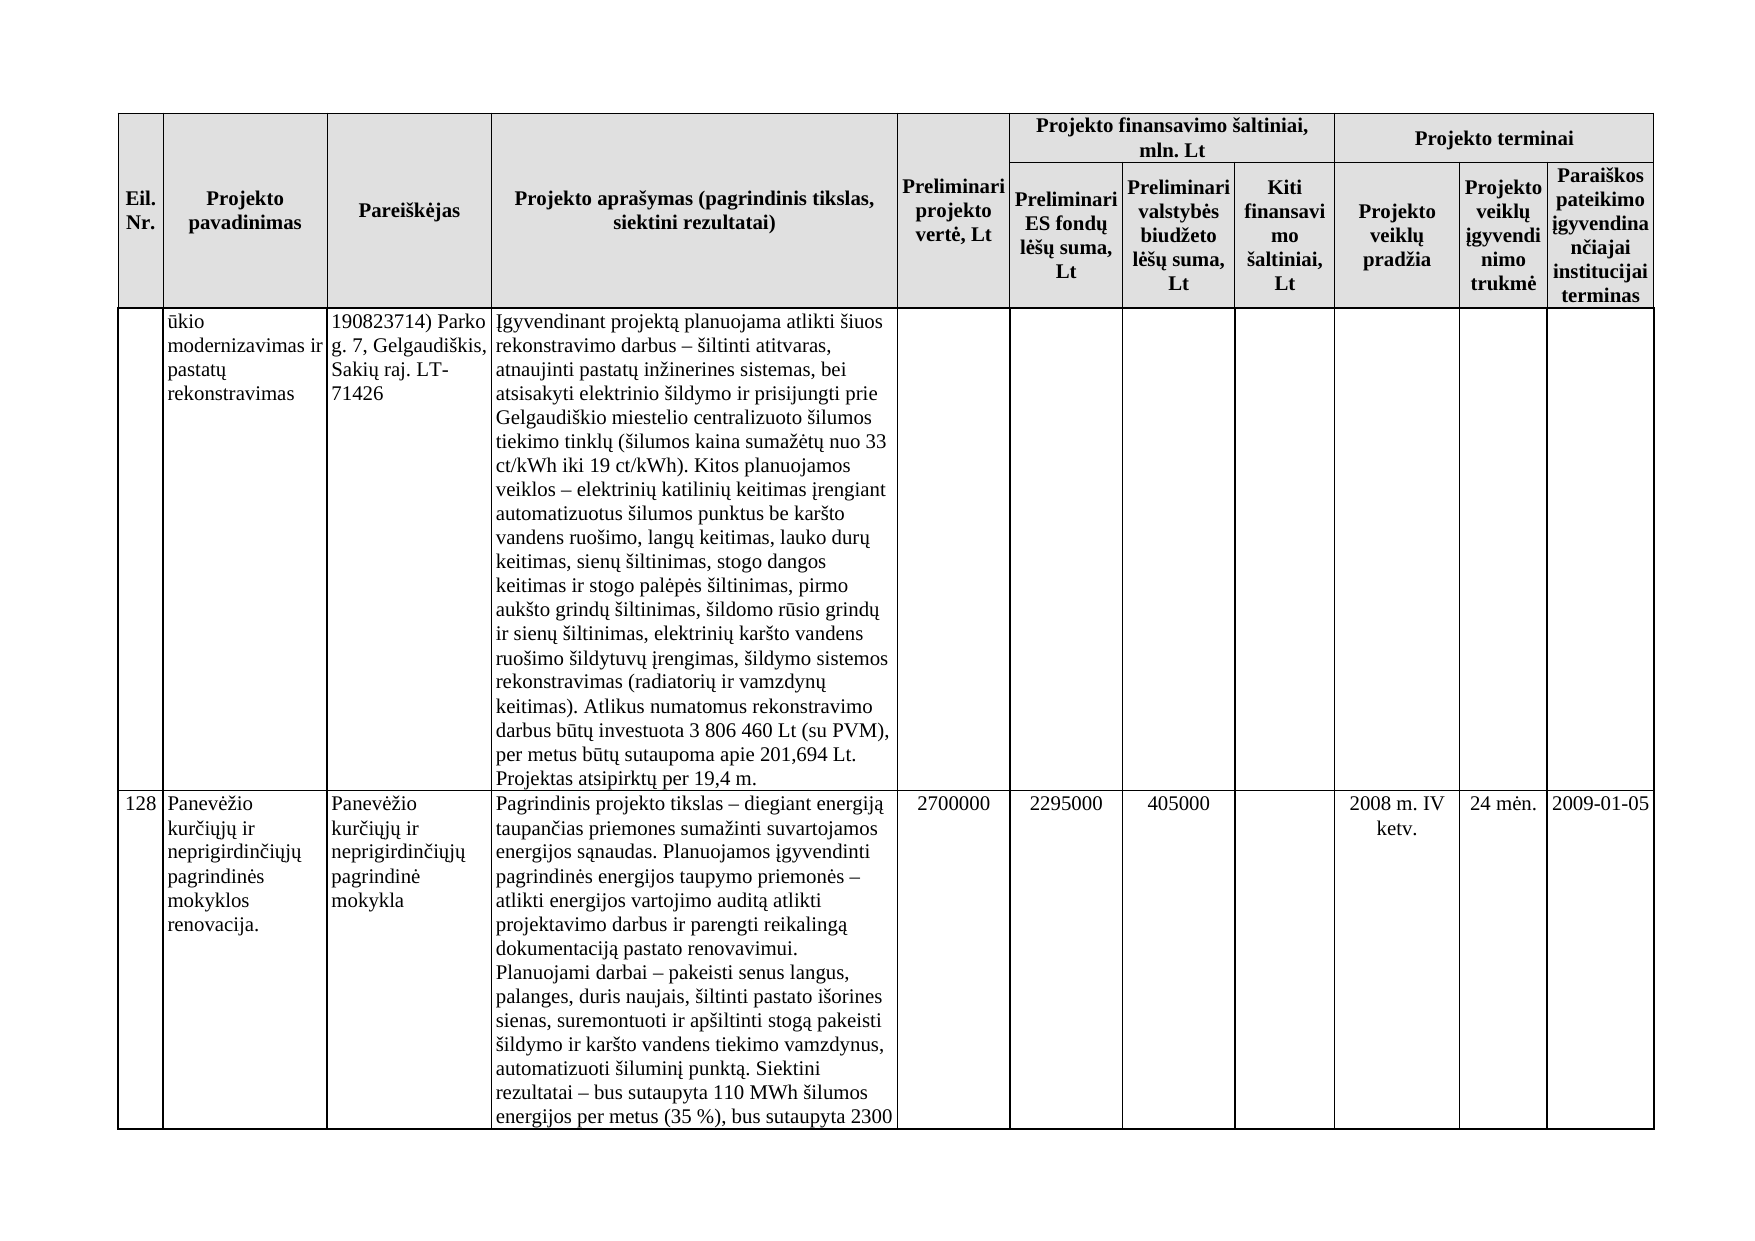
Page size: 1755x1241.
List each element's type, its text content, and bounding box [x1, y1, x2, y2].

table_cell 2009-01-05 [1548, 791, 1653, 1128]
table_cell [898, 309, 1009, 790]
table_cell Pagrindinis projekto tikslas – diegiant energiją taupančias priemones sumažinti suvartojamos energijos sąnaudas. Planuojamos įgyvendinti pagrindinės energijos taupymo priemonės – atlikti energijos vartojimo auditą atlikti projektavimo darbus ir parengti reikalingą dokumentaciją pastato renovavimui. Planuojami darbai – pakeisti senus langus, palanges, duris naujais, šiltinti pastato išorines sienas, suremontuoti ir apšiltinti stogą pakeisti šildymo ir karšto vandens tiekimo vamzdynus, automatizuoti šiluminį punktą. Siektini rezultatai – bus sutaupyta 110 MWh šilumos energijos per metus (35 %), bus sutaupyta 2300 [492, 791, 897, 1128]
table_cell 128 [119, 791, 162, 1128]
table_cell 2295000 [1011, 791, 1122, 1128]
table_cell Projekto veiklų pradžia [1335, 163, 1459, 307]
table_header Preliminari projekto vertė, Lt [898, 114, 1009, 307]
table_cell Panevėžio kurčiųjų ir neprigirdinčiųjų pagrindinė mokykla [328, 791, 491, 1128]
table_cell Preliminari ES fondų lėšų suma, Lt [1010, 163, 1122, 307]
table_cell ūkio modernizavimas ir pastatų rekonstravimas [164, 309, 326, 790]
table_cell 405000 [1123, 791, 1234, 1128]
table_header Pareiškėjas [328, 114, 491, 307]
table_header Projekto terminai [1335, 114, 1653, 162]
table_cell [1548, 309, 1653, 790]
table_cell 2008 m. IV ketv. [1335, 791, 1459, 1128]
table_cell 190823714) Parko g. 7, Gelgaudiškis, Sakių raj. LT-71426 [328, 309, 491, 790]
table_cell [1123, 309, 1234, 790]
table_cell [1335, 309, 1459, 790]
table_cell [119, 309, 162, 790]
table_cell [1460, 309, 1546, 790]
table_cell [1236, 791, 1334, 1128]
table_header Projekto finansavimo šaltiniai, mln. Lt [1010, 114, 1334, 162]
table_header Eil. Nr. [119, 114, 163, 307]
table_cell 24 mėn. [1460, 791, 1546, 1128]
table_cell Kiti finansavimo šaltiniai, Lt [1235, 163, 1334, 307]
table_header Projekto aprašymas (pagrindinis tikslas, siektini rezultatai) [492, 114, 897, 307]
table_cell Panevėžio kurčiųjų ir neprigirdinčiųjų pagrindinės mokyklos renovacija. [164, 791, 326, 1128]
table_cell Įgyvendinant projektą planuojama atlikti šiuos rekonstravimo darbus – šiltinti atitvaras, atnaujinti pastatų inžinerines sistemas, bei atsisakyti elektrinio šildymo ir prisijungti prie Gelgaudiškio miestelio centralizuoto šilumos tiekimo tinklų (šilumos kaina sumažėtų nuo 33 ct/kWh iki 19 ct/kWh). Kitos planuojamos veiklos – elektrinių katilinių keitimas įrengiant automatizuotus šilumos punktus be karšto vandens ruošimo, langų keitimas, lauko durų keitimas, sienų šiltinimas, stogo dangos keitimas ir stogo palėpės šiltinimas, pirmo aukšto grindų šiltinimas, šildomo rūsio grindų ir sienų šiltinimas, elektrinių karšto vandens ruošimo šildytuvų įrengimas, šildymo sistemos rekonstravimas (radiatorių ir vamzdynų keitimas). Atlikus numatomus rekonstravimo darbus būtų investuota 3 806 460 Lt (su PVM), per metus būtų sutaupoma apie 201,694 Lt. Projektas atsipirktų per 19,4 m. [492, 309, 897, 790]
table_cell 2700000 [898, 791, 1009, 1128]
table_cell Preliminari valstybės biudžeto lėšų suma, Lt [1123, 163, 1234, 307]
table_cell [1236, 309, 1334, 790]
table_cell Projekto veiklų įgyvendinimo trukmė [1460, 163, 1547, 307]
table_cell [1011, 309, 1122, 790]
table_cell Paraiškos pateikimo įgyvendinančiajai institucijai terminas [1548, 163, 1653, 307]
table_header Projekto pavadinimas [164, 114, 327, 307]
